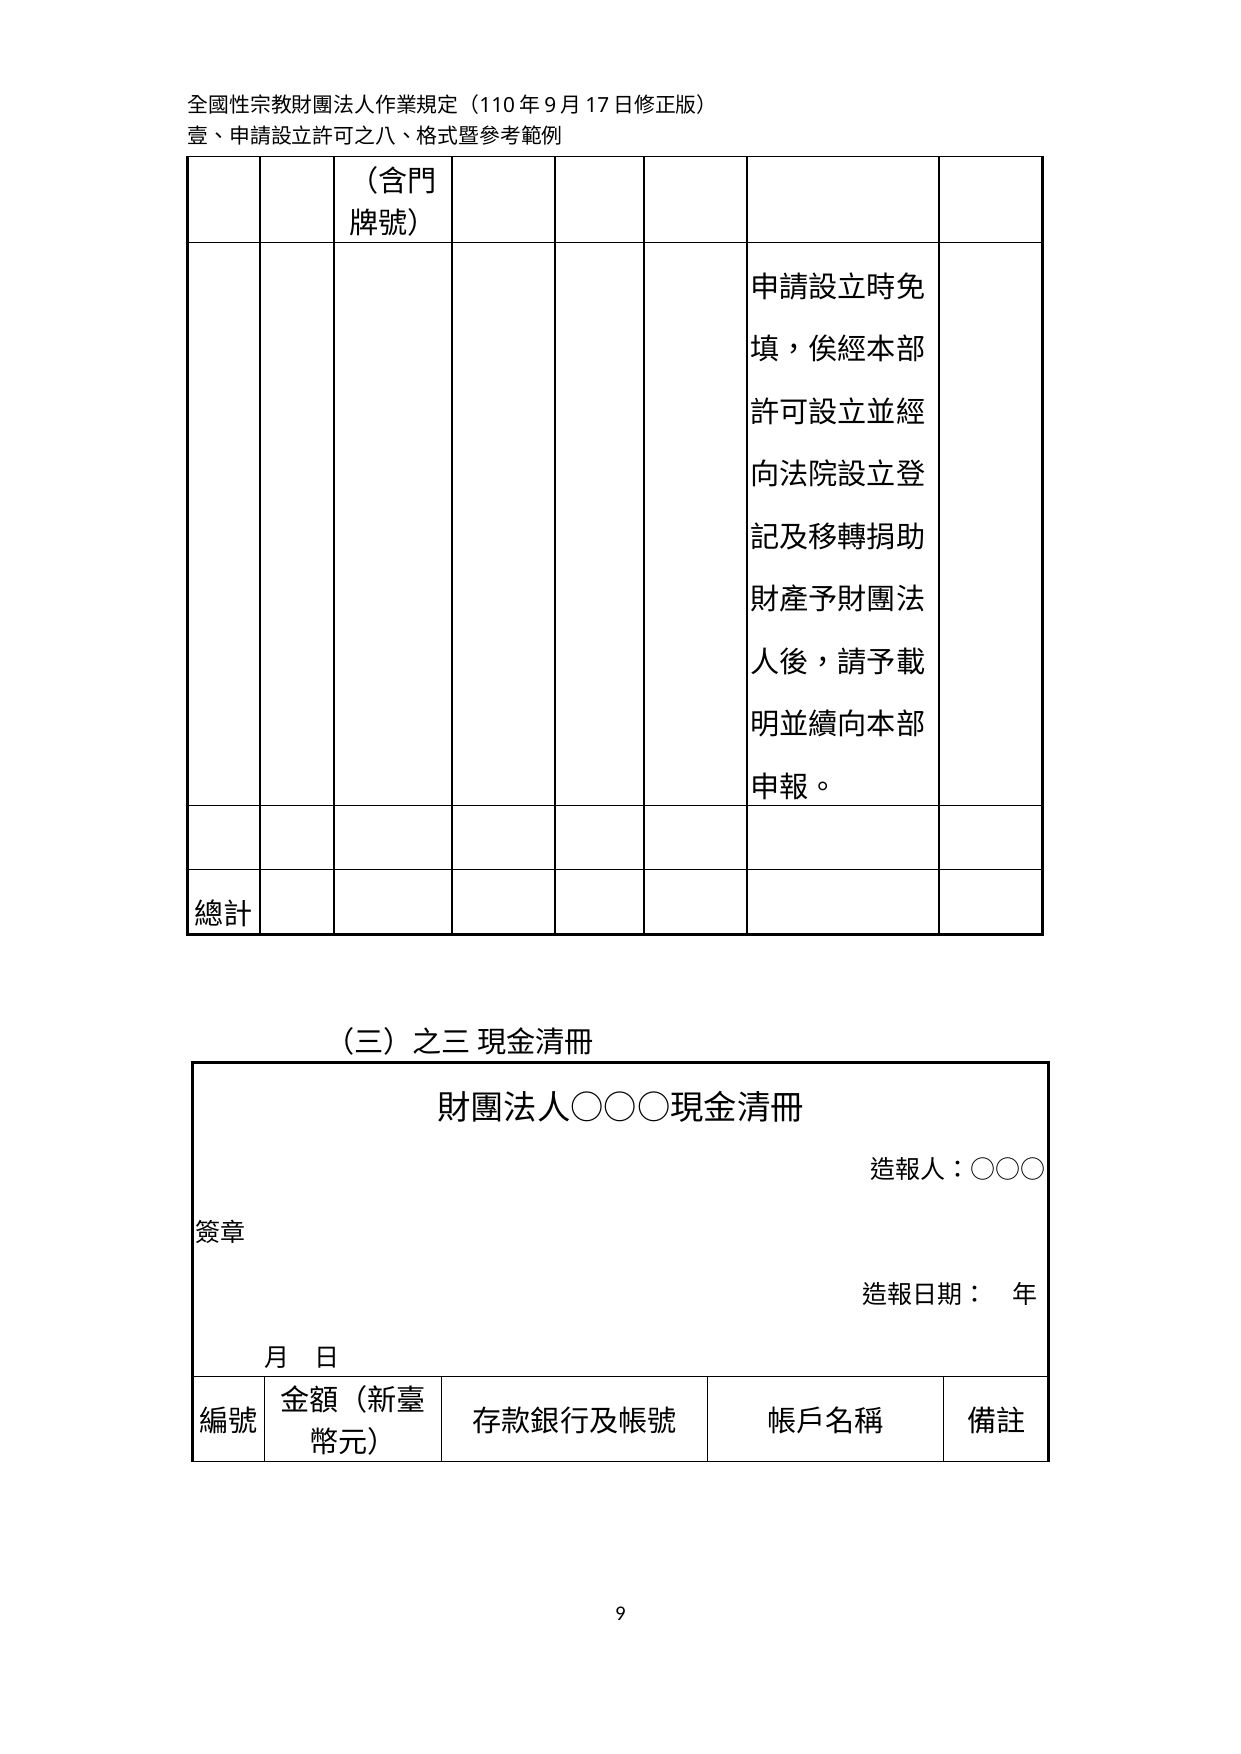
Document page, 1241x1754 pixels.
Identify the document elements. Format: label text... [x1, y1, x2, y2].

table_cell [940, 806, 1041, 869]
table_cell [453, 870, 554, 932]
table_cell [335, 243, 451, 805]
table_cell [261, 806, 333, 869]
table_cell [645, 243, 746, 805]
table_cell 帳戶名稱 [708, 1377, 943, 1461]
table_cell [556, 870, 643, 932]
table_cell [261, 870, 333, 932]
table_cell [261, 243, 333, 805]
table_cell （含門牌號） [335, 157, 451, 242]
table_cell [335, 806, 451, 869]
table_cell [261, 157, 333, 242]
table_cell [940, 870, 1041, 932]
table_cell [645, 806, 746, 869]
table_cell 備註 [944, 1377, 1047, 1461]
table_cell [189, 157, 259, 242]
table_cell [645, 870, 746, 932]
table_cell [940, 243, 1041, 805]
table_cell [453, 806, 554, 869]
table_cell [189, 806, 259, 869]
table_cell [748, 806, 938, 869]
text （三）之三 現金清冊 [325, 998, 1053, 1061]
table_cell [556, 806, 643, 869]
table_cell 存款銀行及帳號 [442, 1377, 707, 1461]
table_cell 編號 [194, 1377, 264, 1461]
table_cell [189, 243, 259, 805]
table_cell [556, 157, 643, 242]
table_cell [645, 157, 746, 242]
table_cell 申請設立時免填，俟經本部許可設立並經向法院設立登記及移轉捐助財產予財團法人後，請予載明並續向本部申報。 [748, 243, 938, 805]
table_cell 金額（新臺幣元） [265, 1377, 441, 1461]
table_cell 總計 [189, 870, 259, 932]
table_cell [748, 870, 938, 932]
table_cell [453, 157, 554, 242]
table_cell [453, 243, 554, 805]
table_cell [335, 870, 451, 932]
table_cell [556, 243, 643, 805]
table_cell [748, 157, 938, 242]
table_cell [940, 157, 1041, 242]
table_header 財團法人○○○現金清冊 造報人：○○○簽章 造報日期： 年 月 日 [194, 1064, 1047, 1376]
